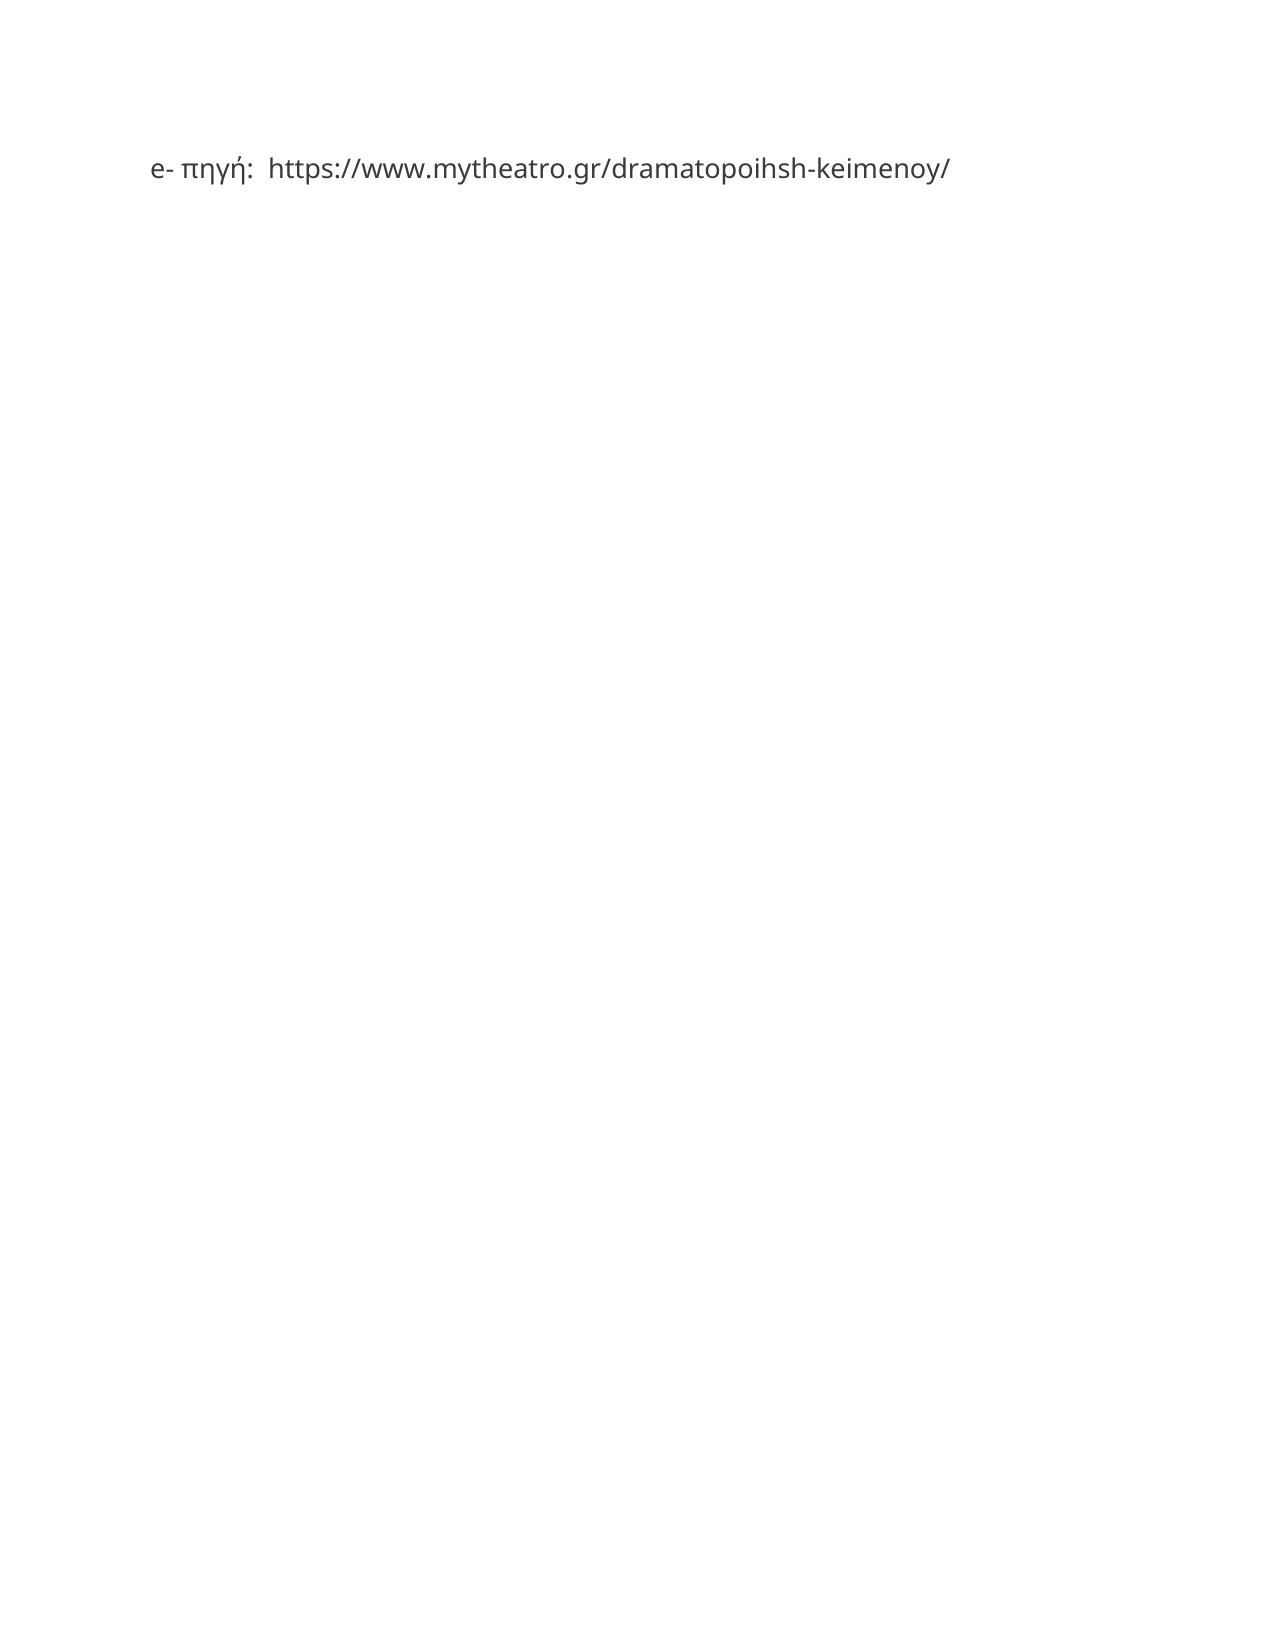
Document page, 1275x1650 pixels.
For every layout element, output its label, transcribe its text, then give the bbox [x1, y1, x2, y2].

text e- πηγή: https://www.mytheatro.gr/dramatopoihsh-keimenoy/ [150, 150, 1125, 187]
